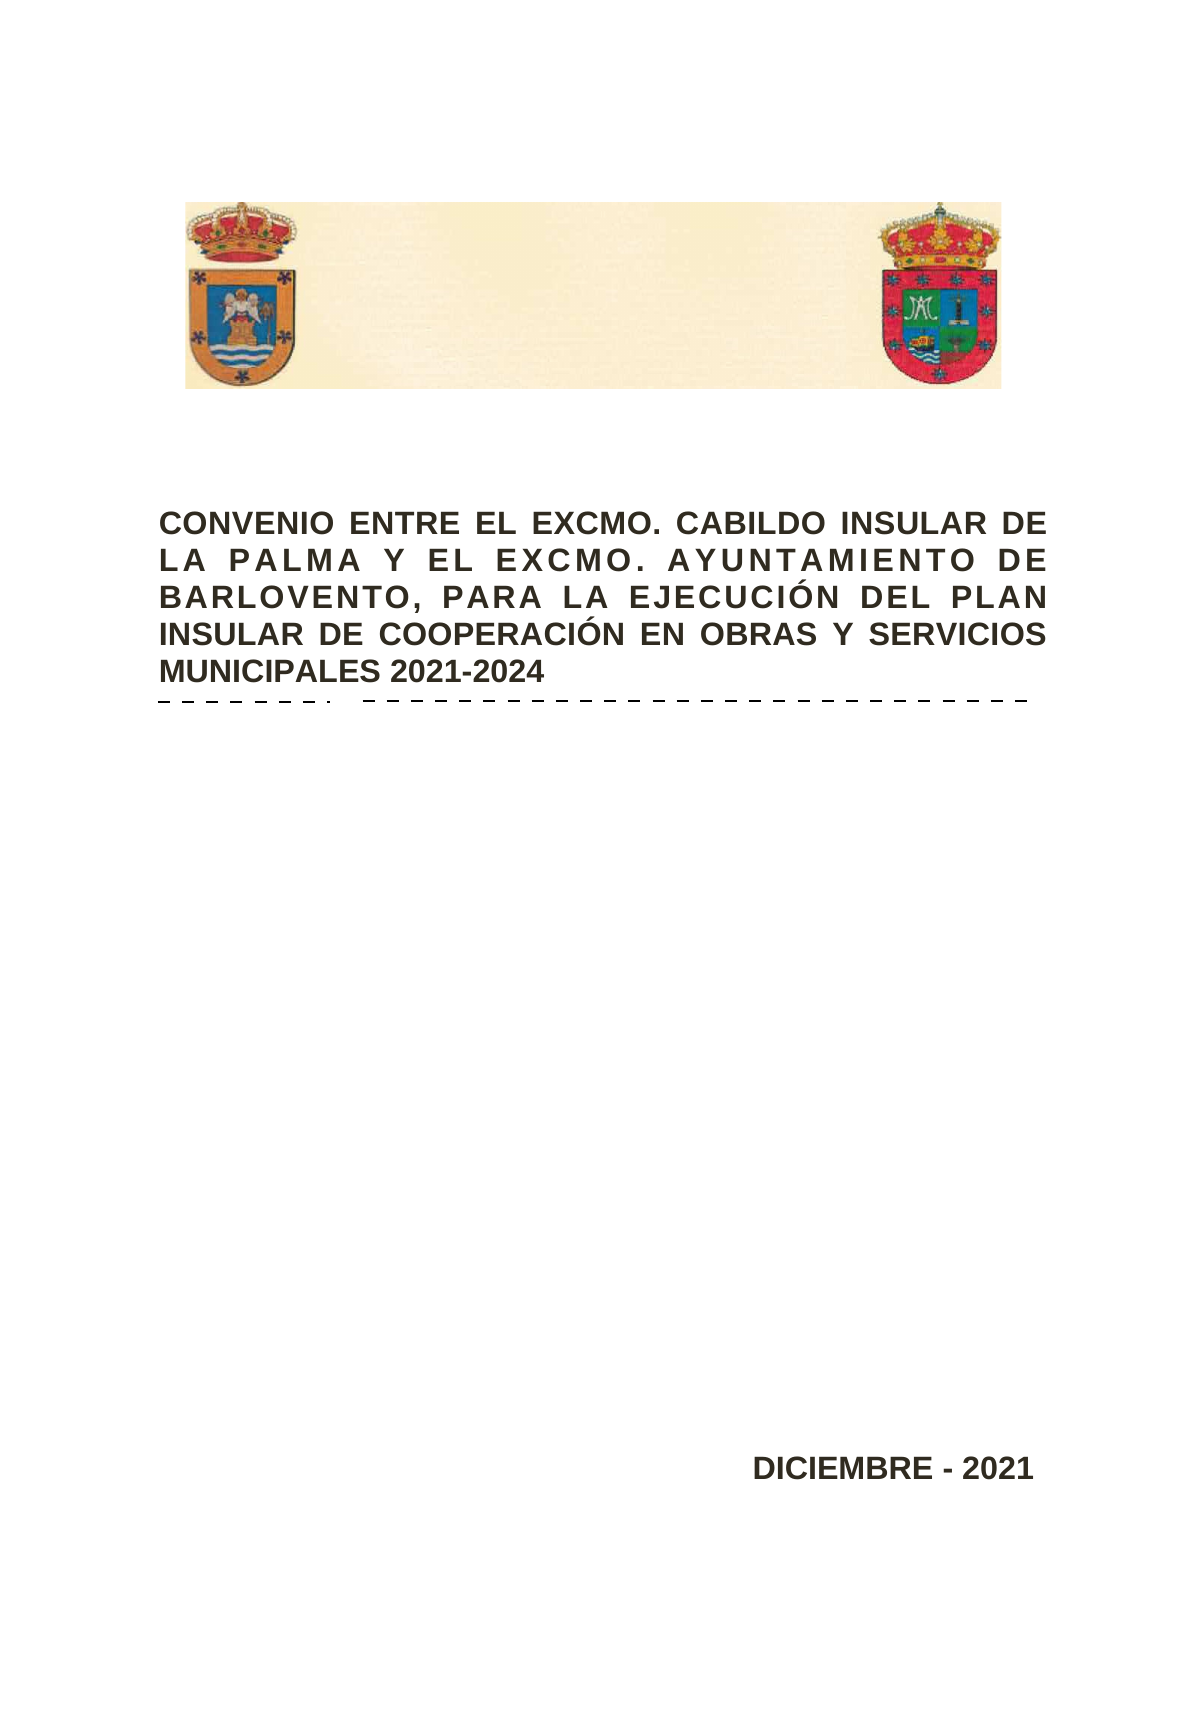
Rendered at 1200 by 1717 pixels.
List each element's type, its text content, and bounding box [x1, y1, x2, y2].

text DICIEMBRE - 2021 [362, 1454, 1034, 1486]
picture [185, 202, 1002, 389]
